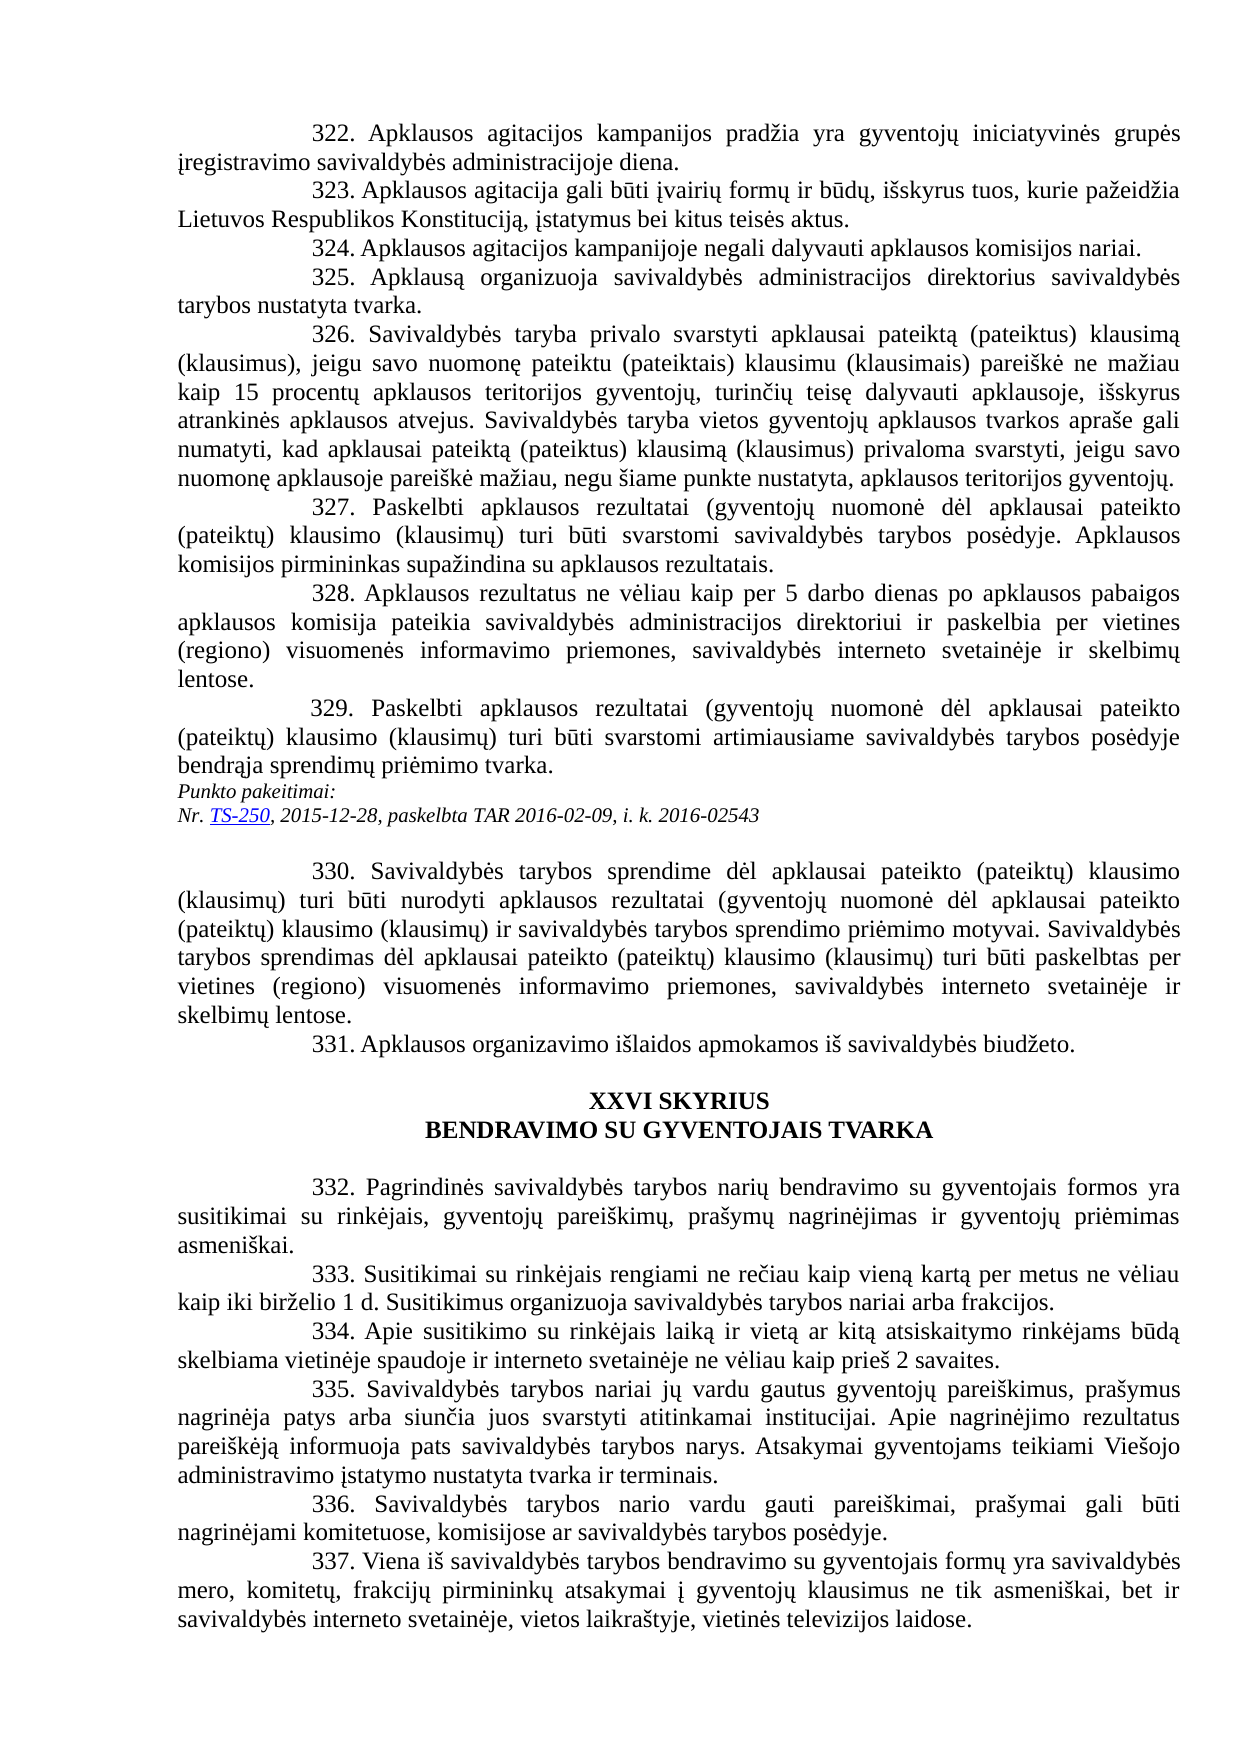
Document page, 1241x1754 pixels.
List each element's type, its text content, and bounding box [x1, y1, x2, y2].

text 336. Savivaldybės tarybos nario vardu gauti pareiškimai, prašymai gali būti nagrinėjami komitetuose, komisijose ar savivaldybės tarybos posėdyje. [177, 1489, 1181, 1546]
text 333. Susitikimai su rinkėjais rengiami ne rečiau kaip vieną kartą per metus ne vėliau kaip iki birželio 1 d. Susitikimus organizuoja savivaldybės tarybos nariai arba frakcijos. [177, 1259, 1181, 1316]
text 328. Apklausos rezultatus ne vėliau kaip per 5 darbo dienas po apklausos pabaigos apklausos komisija pateikia savivaldybės administracijos direktoriui ir paskelbia per vietines (regiono) visuomenės informavimo priemones, savivaldybės interneto svetainėje ir skelbimų lentose. [177, 578, 1181, 693]
text 332. Pagrindinės savivaldybės tarybos narių bendravimo su gyventojais formos yra susitikimai su rinkėjais, gyventojų pareiškimų, prašymų nagrinėjimas ir gyventojų priėmimas asmeniškai. [177, 1172, 1181, 1259]
text 331. Apklausos organizavimo išlaidos apmokamos iš savivaldybės biudžeto. [177, 1029, 1181, 1057]
text 325. Apklausą organizuoja savivaldybės administracijos direktorius savivaldybės tarybos nustatyta tvarka. [177, 262, 1181, 319]
text Nr. TS-250, 2015-12-28, paskelbta TAR 2016-02-09, i. k. 2016-02543 [177, 803, 1181, 827]
text 323. Apklausos agitacija gali būti įvairių formų ir būdų, išskyrus tuos, kurie pažeidžia Lietuvos Respublikos Konstituciją, įstatymus bei kitus teisės aktus. [177, 176, 1181, 233]
text 327. Paskelbti apklausos rezultatai (gyventojų nuomonė dėl apklausai pateikto (pateiktų) klausimo (klausimų) turi būti svarstomi savivaldybės tarybos posėdyje. Apklausos komisijos pirmininkas supažindina su apklausos rezultatais. [177, 492, 1181, 578]
text 324. Apklausos agitacijos kampanijoje negali dalyvauti apklausos komisijos nariai. [177, 233, 1181, 262]
text 326. Savivaldybės taryba privalo svarstyti apklausai pateiktą (pateiktus) klausimą (klausimus), jeigu savo nuomonę pateiktu (pateiktais) klausimu (klausimais) pareiškė ne mažiau kaip 15 procentų apklausos teritorijos gyventojų, turinčių teisę dalyvauti apklausoje, išskyrus atrankinės apklausos atvejus. Savivaldybės taryba vietos gyventojų apklausos tvarkos apraše gali numatyti, kad apklausai pateiktą (pateiktus) klausimą (klausimus) privaloma svarstyti, jeigu savo nuomonę apklausoje pareiškė mažiau, negu šiame punkte nustatyta, apklausos teritorijos gyventojų. [177, 319, 1181, 492]
text 322. Apklausos agitacijos kampanijos pradžia yra gyventojų iniciatyvinės grupės įregistravimo savivaldybės administracijoje diena. [177, 118, 1181, 176]
text XXVI SKYRIUS [177, 1086, 1181, 1115]
text 330. Savivaldybės tarybos sprendime dėl apklausai pateikto (pateiktų) klausimo (klausimų) turi būti nurodyti apklausos rezultatai (gyventojų nuomonė dėl apklausai pateikto (pateiktų) klausimo (klausimų) ir savivaldybės tarybos sprendimo priėmimo motyvai. Savivaldybės tarybos sprendimas dėl apklausai pateikto (pateiktų) klausimo (klausimų) turi būti paskelbtas per vietines (regiono) visuomenės informavimo priemones, savivaldybės interneto svetainėje ir skelbimų lentose. [177, 856, 1181, 1029]
text 337. Viena iš savivaldybės tarybos bendravimo su gyventojais formų yra savivaldybės mero, komitetų, frakcijų pirmininkų atsakymai į gyventojų klausimus ne tik asmeniškai, bet ir savivaldybės interneto svetainėje, vietos laikraštyje, vietinės televizijos laidose. [177, 1546, 1181, 1632]
text Punkto pakeitimai: [177, 779, 1181, 803]
text 335. Savivaldybės tarybos nariai jų vardu gautus gyventojų pareiškimus, prašymus nagrinėja patys arba siunčia juos svarstyti atitinkamai institucijai. Apie nagrinėjimo rezultatus pareiškėją informuoja pats savivaldybės tarybos narys. Atsakymai gyventojams teikiami Viešojo administravimo įstatymo nustatyta tvarka ir terminais. [177, 1374, 1181, 1489]
text BENDRAVIMO SU GYVENTOJAIS TVARKA [177, 1115, 1181, 1144]
text 334. Apie susitikimo su rinkėjais laiką ir vietą ar kitą atsiskaitymo rinkėjams būdą skelbiama vietinėje spaudoje ir interneto svetainėje ne vėliau kaip prieš 2 savaites. [177, 1316, 1181, 1374]
text 329. Paskelbti apklausos rezultatai (gyventojų nuomonė dėl apklausai pateikto (pateiktų) klausimo (klausimų) turi būti svarstomi artimiausiame savivaldybės tarybos posėdyje bendrąja sprendimų priėmimo tvarka. [177, 693, 1181, 779]
